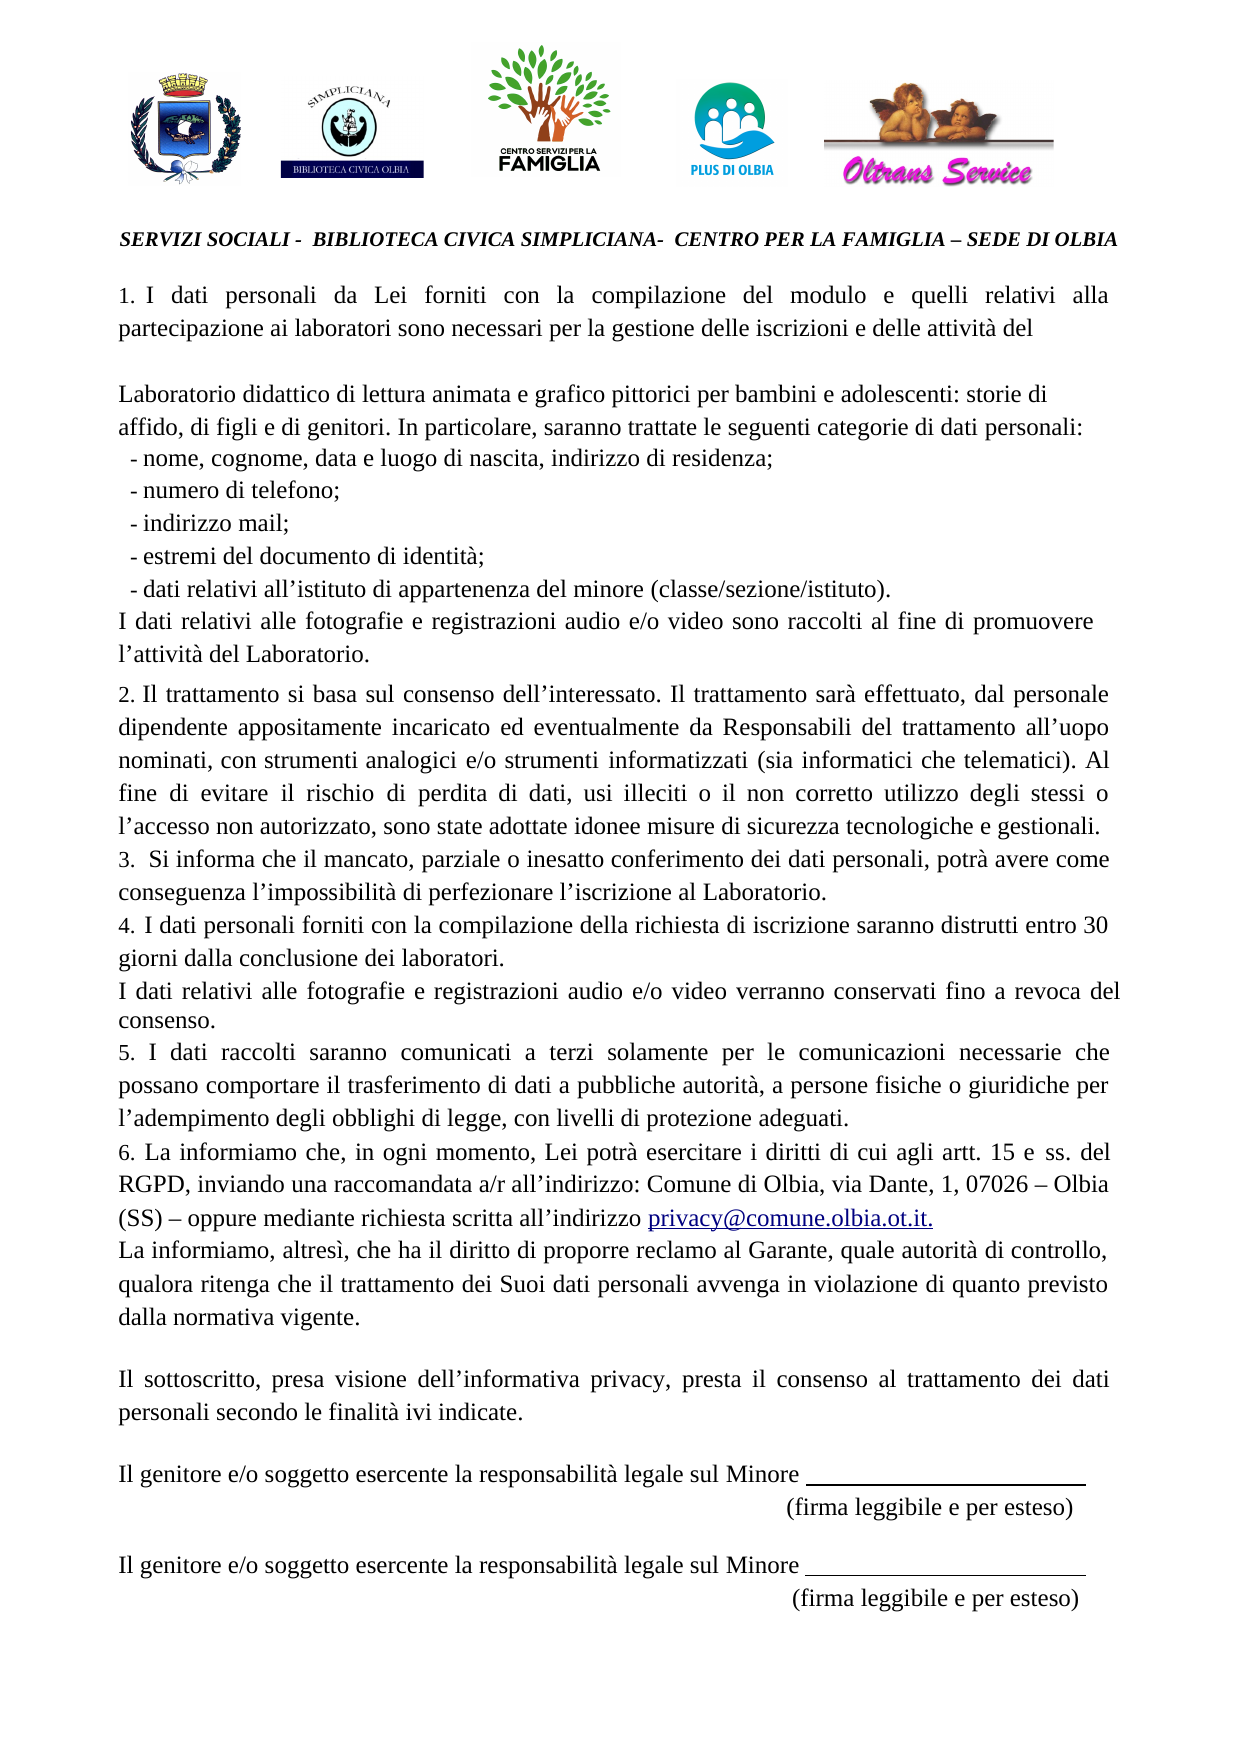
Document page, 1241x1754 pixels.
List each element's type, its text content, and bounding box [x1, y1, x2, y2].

list estremi del documento di identità; [130, 541, 1122, 570]
list nome, cognome, data e luogo di nascita, indirizzo di residenza; [130, 445, 1122, 471]
list dati relativi all’istituto di appartenenza del minore (classe/sezione/istituto). [130, 574, 1122, 602]
text (firma leggibile e per esteso) [737, 1492, 1122, 1520]
text (firma leggibile e per esteso) [749, 1583, 1122, 1611]
list indirizzo mail; [130, 508, 1122, 537]
list Il trattamento si basa sul consenso dell’interessato. Il trattamento sarà effettuato, dal personale dipendente appositamente incaricato ed eventualmente da Responsabili del trattamento all’uopo nominati, con strumenti analogici e/o strumenti informatizzati (sia informatici che telematici). Al fine di evitare il rischio di perdita di dati, usi illeciti o il non corretto utilizzo degli stessi o l’accesso non autorizzato, sono state adottate idonee misure di sicurezza tecnologiche e gestionali. [118, 679, 1110, 839]
text Il genitore e/o soggetto esercente la responsabilità legale sul Minore [118, 1550, 1122, 1578]
text I dati relativi alle fotografie e registrazioni audio e/o video sono raccolti al fine di promuovere l’attività del Laboratorio. [118, 606, 1095, 668]
text I dati relativi alle fotografie e registrazioni audio e/o video verranno conservati fino a revoca del consenso. [118, 976, 1122, 1034]
list La informiamo che, in ogni momento, Lei potrà esercitare i diritti di cui agli artt. 15 e ss. del RGPD, inviando una raccomandata a/r all’indirizzo: Comune di Olbia, via Dante, 1, 07026 – Olbia (SS) – oppure mediante richiesta scritta all’indirizzo privacy@comune.olbia.ot.it. [118, 1137, 1111, 1231]
list I dati raccolti saranno comunicati a terzi solamente per le comunicazioni necessarie che possano comportare il trasferimento di dati a pubbliche autorità, a persone fisiche o giuridiche per l’adempimento degli obblighi di legge, con livelli di protezione adeguati. [118, 1037, 1111, 1132]
text La informiamo, altresì, che ha il diritto di proporre reclamo al Garante, quale autorità di controllo, qualora ritenga che il trattamento dei Suoi dati personali avvenga in violazione di quanto previsto dalla normativa vigente. [118, 1236, 1109, 1330]
list I dati personali forniti con la compilazione della richiesta di iscrizione saranno distrutti entro 30 giorni dalla conclusione dei laboratori. [118, 910, 1110, 972]
text affido, di figli e di genitori. In particolare, saranno trattate le seguenti categorie di dati personali: [118, 412, 1110, 441]
list I dati personali da Lei forniti con la compilazione del modulo e quelli relativi alla partecipazione ai laboratori sono necessari per la gestione delle iscrizioni e delle attività del [118, 280, 1110, 342]
text Il genitore e/o soggetto esercente la responsabilità legale sul Minore [118, 1459, 1122, 1488]
text Laboratorio didattico di lettura animata e grafico pittorici per bambini e adolescenti: storie di [118, 379, 1110, 408]
list numero di telefono; [130, 475, 1122, 504]
text Il sottoscritto, presa visione dell’informativa privacy, presta il consenso al trattamento dei dati personali secondo le finalità ivi indicate. [118, 1364, 1111, 1426]
list Si informa che il mancato, parziale o inesatto conferimento dei dati personali, potrà avere come conseguenza l’impossibilità di perfezionare l’iscrizione al Laboratorio. [118, 844, 1111, 906]
